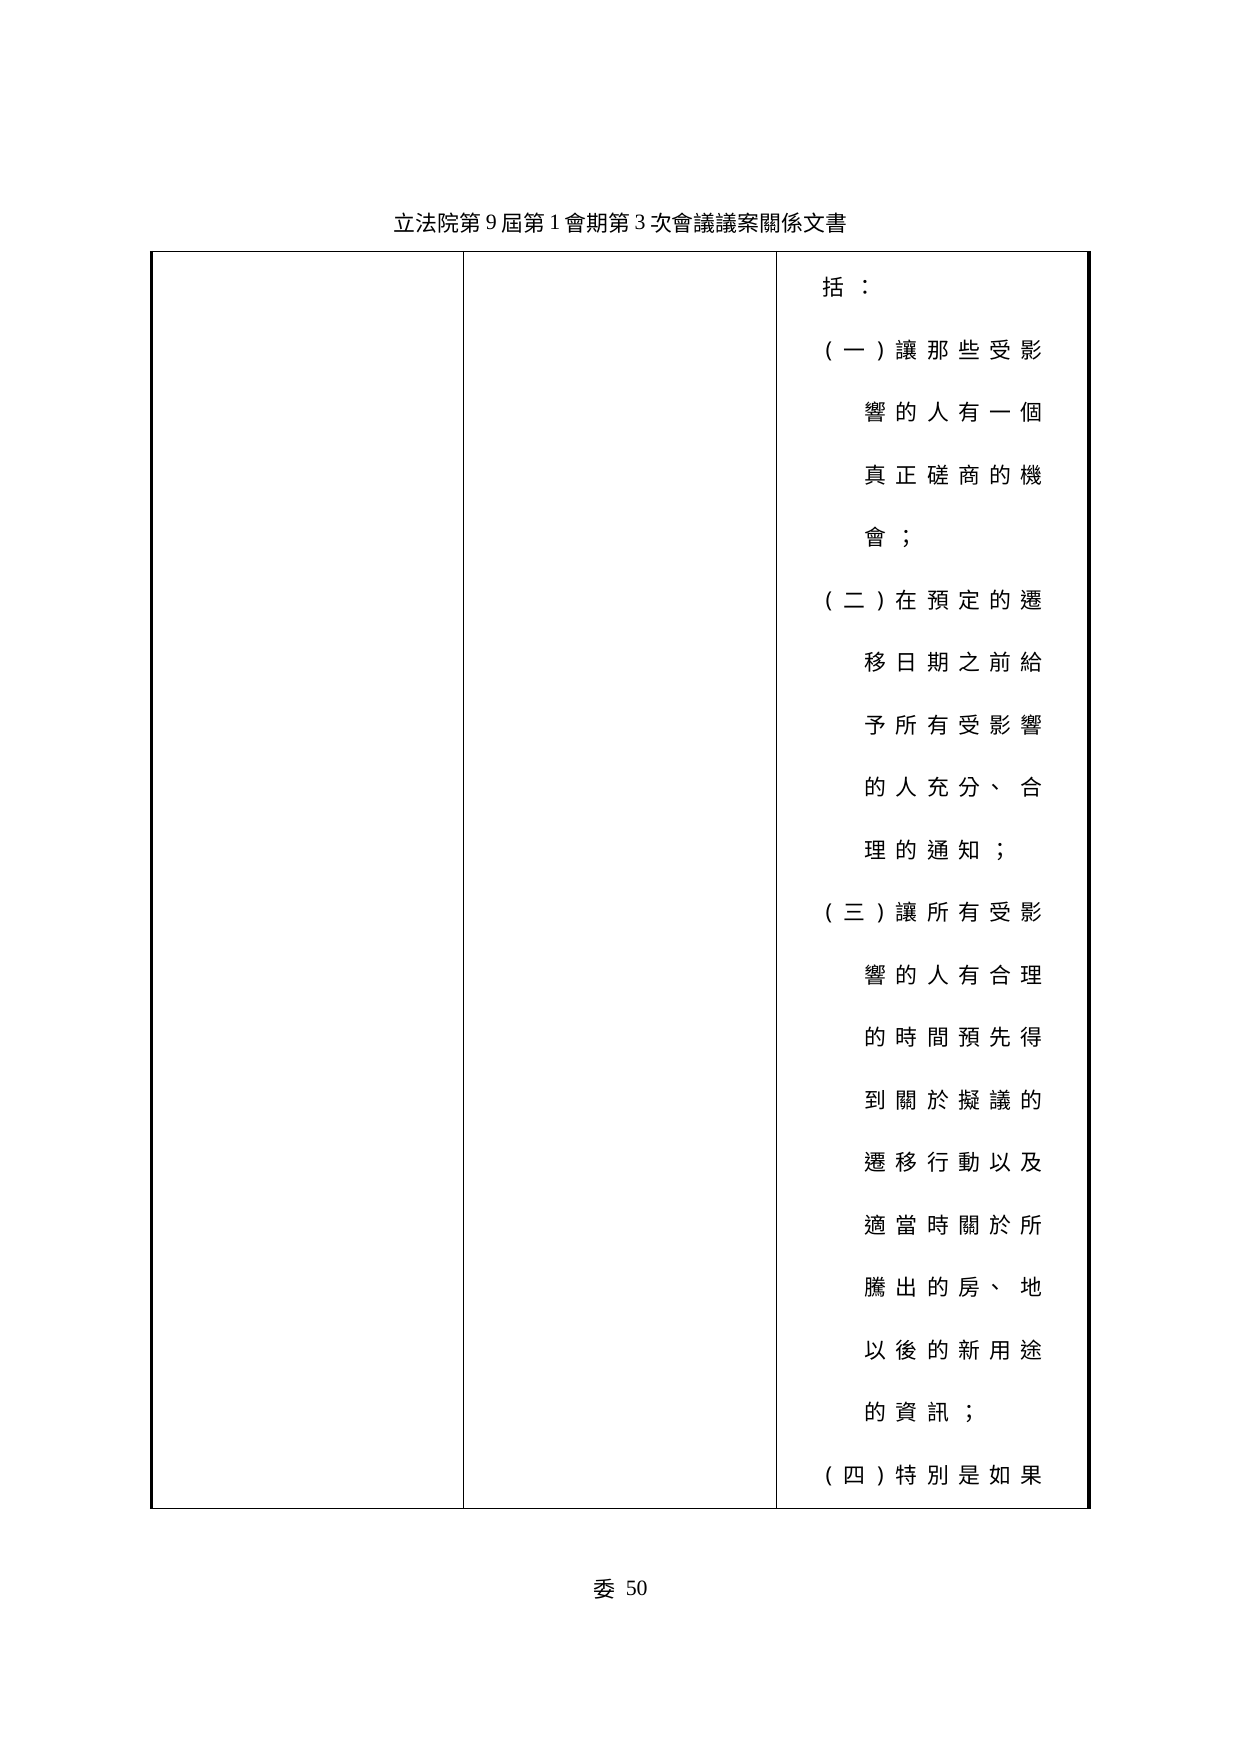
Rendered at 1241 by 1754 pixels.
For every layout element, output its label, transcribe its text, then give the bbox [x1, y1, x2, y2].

table_cell [153, 252, 463, 1508]
table_cell [464, 252, 776, 1508]
table_cell 括： (一)讓那些受影響的人有一個真正磋商的機會； (二)在預定的遷移日期之前給予所有受影響的人充分、合理的通知； (三)讓所有受影響的人有合理的時間預先得到關於擬議的遷移行動以及適當時關於所騰出的房、地以後的新用途的資訊； (四)特別是如果 [777, 252, 1087, 1508]
